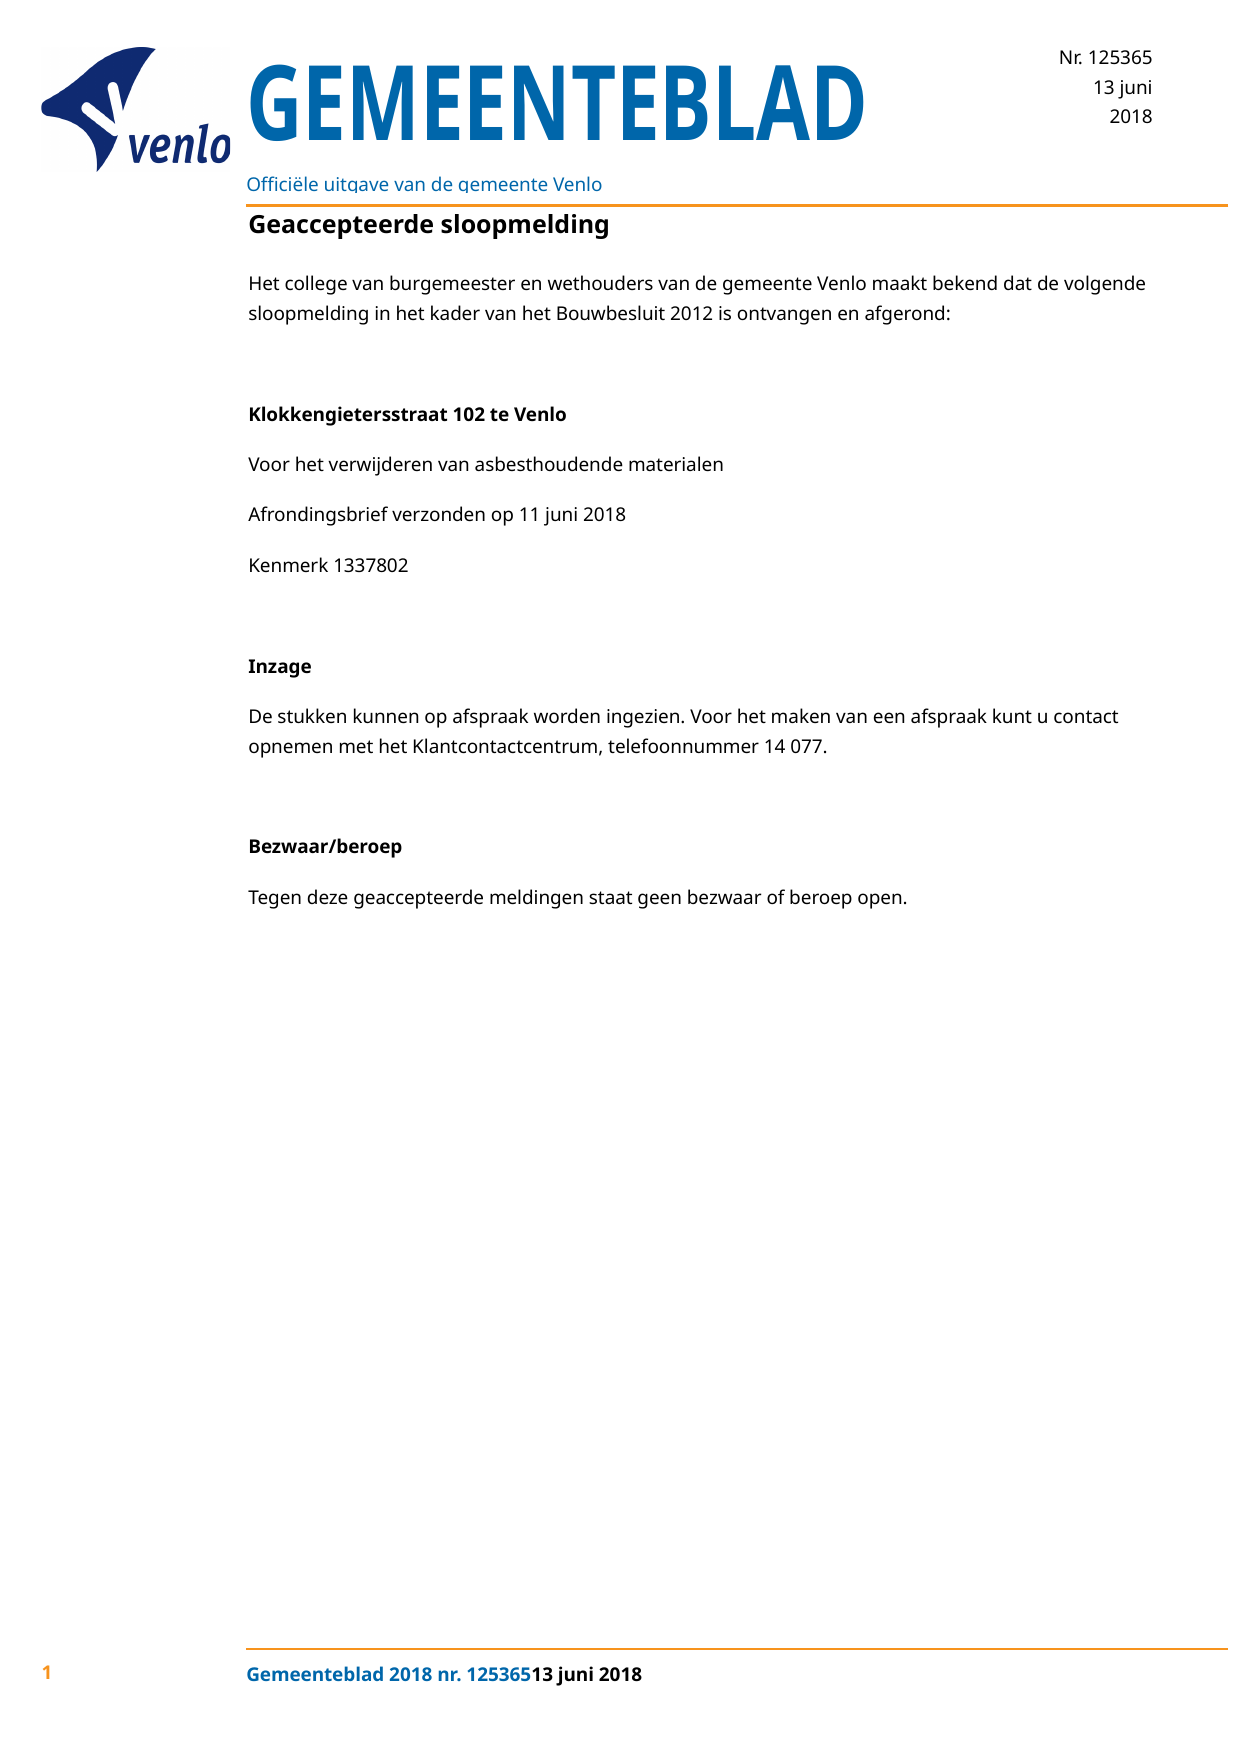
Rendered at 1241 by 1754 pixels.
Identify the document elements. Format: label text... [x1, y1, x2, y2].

text Afrondingsbrief verzonden op 11 juni 2018 [248, 502, 1152, 527]
text Het college van burgemeester en wethouders van de gemeente Venlo maakt bekend dat de volgende sloopmelding in het kader van het Bouwbesluit 2012 is ontvangen en afgerond: [248, 270, 1152, 326]
text Geaccepteerde sloopmelding [248, 207, 1152, 241]
text Inzage [248, 653, 1152, 678]
picture [41, 47, 231, 172]
text Kenmerk 1337802 [248, 552, 1152, 578]
text De stukken kunnen op afspraak worden ingezien. Voor het maken van een afspraak kunt u contact opnemen met het Klantcontactcentrum, telefoonnummer 14 077. [248, 703, 1152, 758]
text Voor het verwijderen van asbesthoudende materialen [248, 451, 1152, 477]
text Klokkengietersstraat 102 te Venlo [248, 401, 1152, 426]
text Tegen deze geaccepteerde meldingen staat geen bezwaar of beroep open. [248, 884, 1152, 910]
text Bezwaar/beroep [248, 834, 1152, 859]
